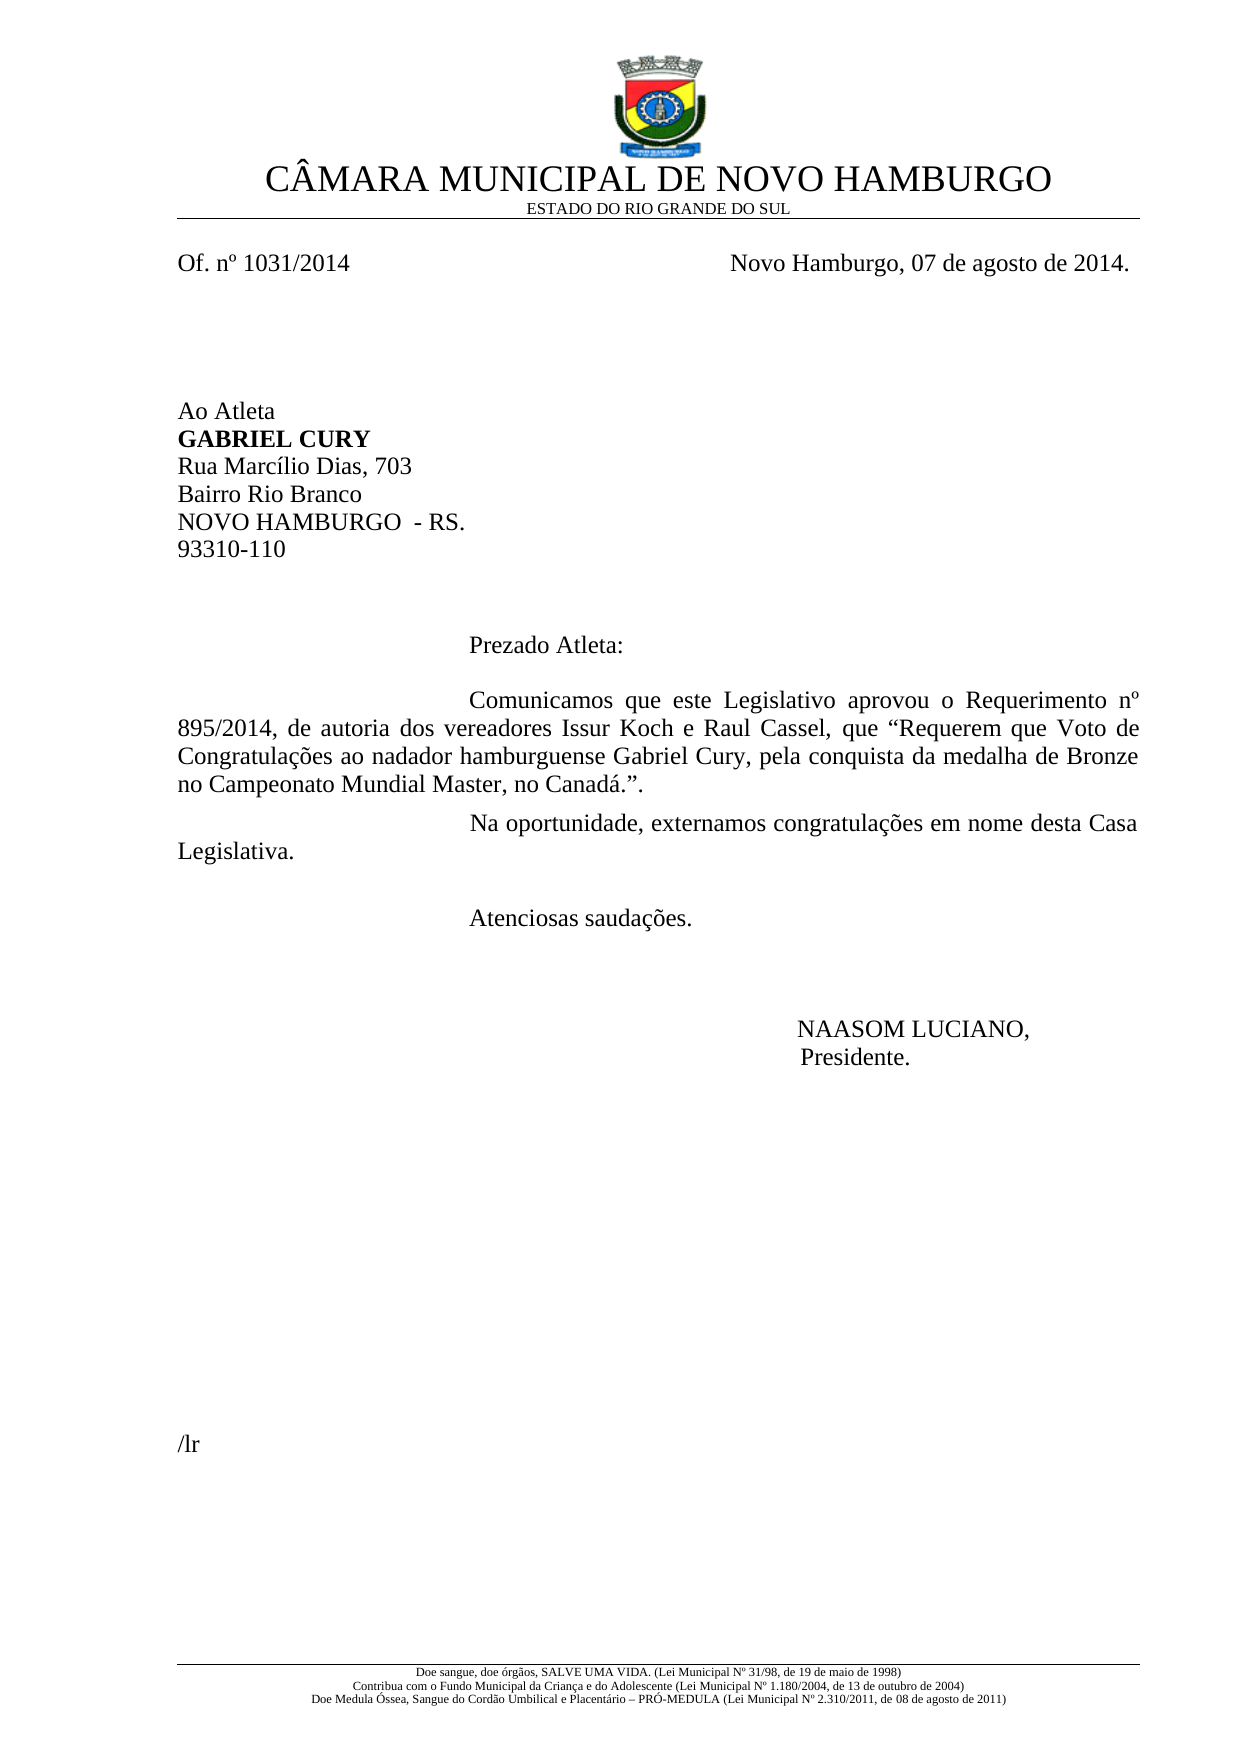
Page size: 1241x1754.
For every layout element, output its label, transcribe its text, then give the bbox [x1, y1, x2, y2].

text /lr [177, 1431, 1140, 1458]
text Prezado Atleta: [177, 631, 1140, 659]
picture [606, 47, 711, 164]
text Rua Marcílio Dias, 703 [177, 452, 1140, 480]
text Bairro Rio Branco [177, 480, 1140, 508]
text 93310-110 [177, 536, 1140, 563]
text Atenciosas saudações. [177, 904, 1140, 932]
text NOVO HAMBURGO - RS. [177, 508, 1140, 536]
text Of. nº 1031/2014 Novo Hamburgo, 07 de agosto de 2014. [177, 249, 1140, 276]
text Ao Atleta [177, 397, 1140, 425]
text Presidente. [177, 1043, 1140, 1070]
text NAASOM LUCIANO, [797, 1015, 1140, 1043]
text Na oportunidade, externamos congratulações em nome desta Casa Legislativa. [177, 809, 1140, 864]
text GABRIEL CURY [177, 425, 1140, 452]
text Comunicamos que este Legislativo aprovou o Requerimento nº 895/2014, de autoria dos vereadores Issur Koch e Raul Cassel, que “Requerem que Voto de Congratulações ao nadador hamburguense Gabriel Cury, pela conquista da medalha de Bronze no Campeonato Mundial Master, no Canadá.”. [177, 687, 1140, 797]
